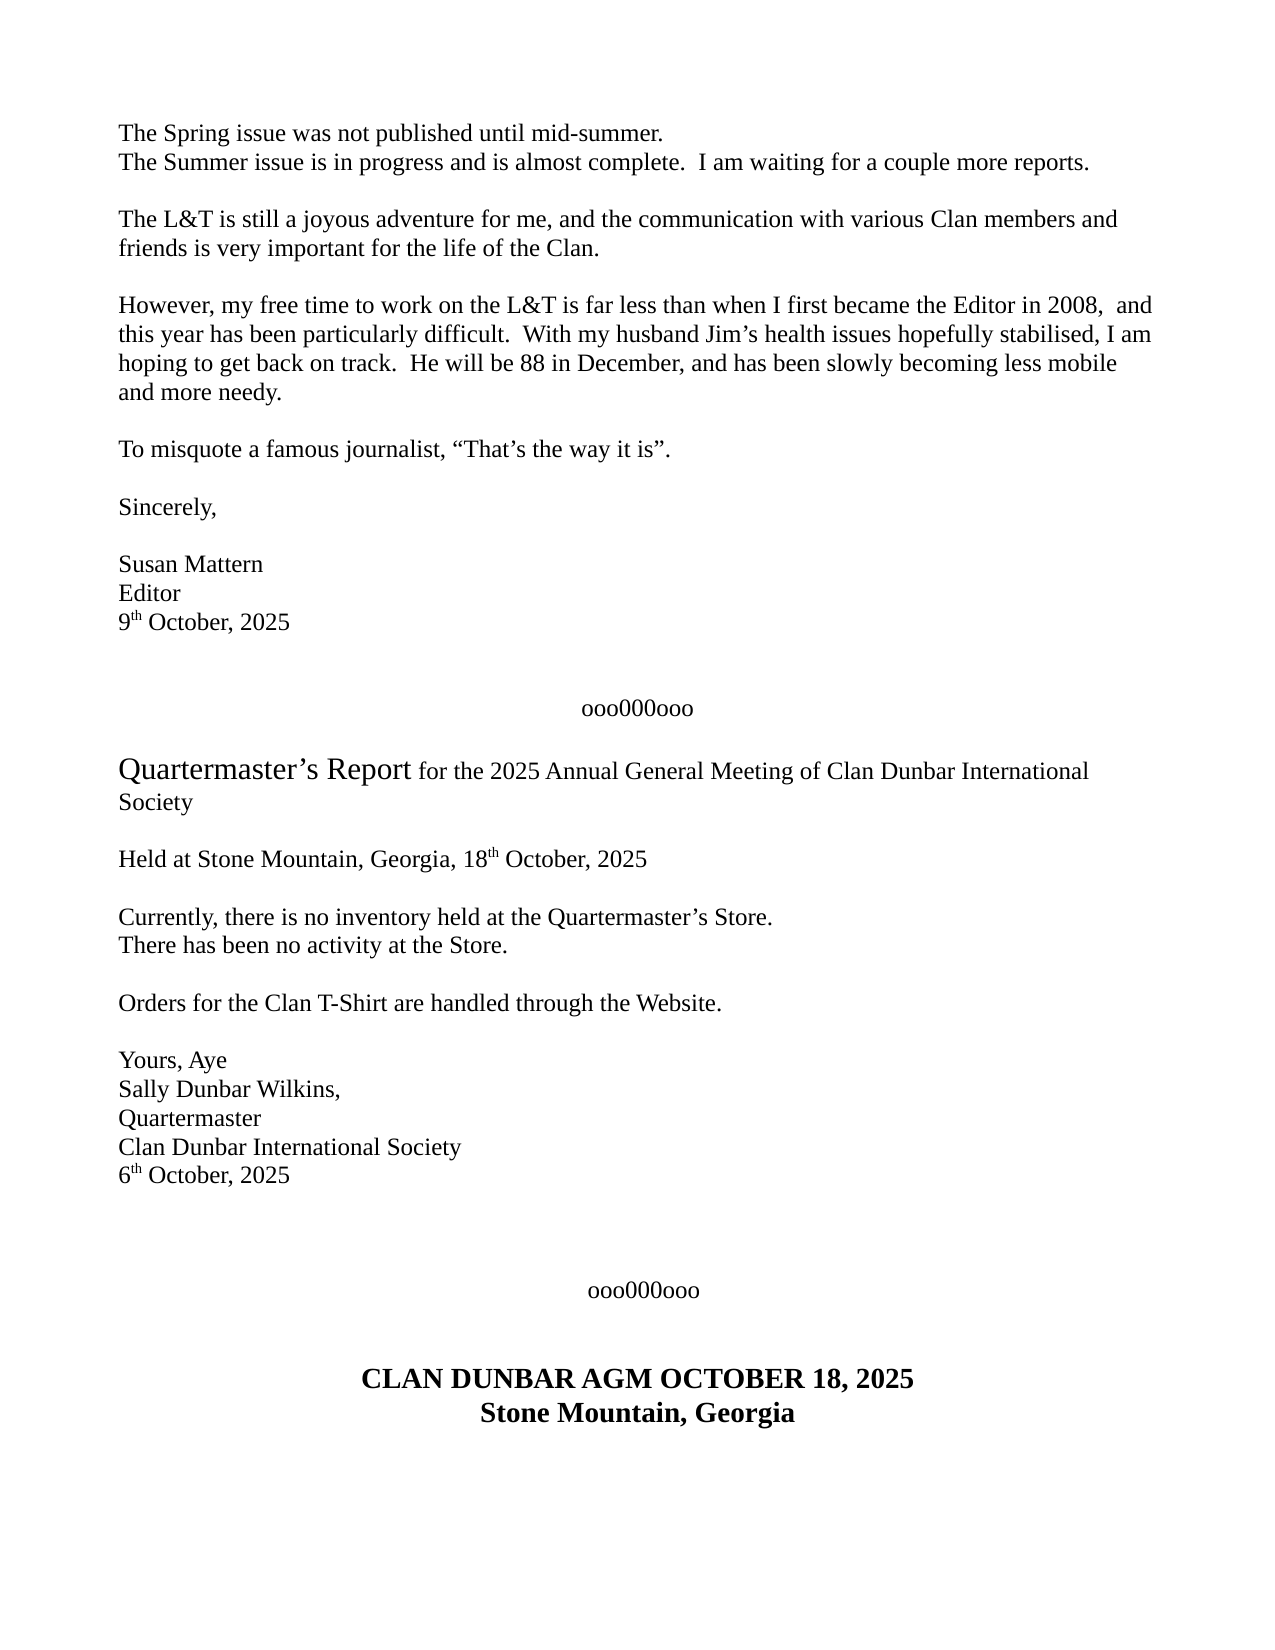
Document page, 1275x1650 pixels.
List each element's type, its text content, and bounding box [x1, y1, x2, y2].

text Currently, there is no inventory held at the Quartermaster’s Store. [118, 902, 1157, 930]
text CLAN DUNBAR AGM OCTOBER 18, 2025 [118, 1362, 1157, 1395]
text Quartermaster’s Report for the 2025 Annual General Meeting of Clan Dunbar International Society [118, 751, 1157, 815]
text 6th October, 2025 [118, 1160, 1157, 1189]
text The L&T is still a joyous adventure for me, and the communication with various Clan members and friends is very important for the life of the Clan. [118, 204, 1157, 262]
text However, my free time to work on the L&T is far less than when I first became the Editor in 2008, and this year has been particularly difficult. With my husband Jim’s health issues hopefully stabilised, I am hoping to get back on track. He will be 88 in December, and has been slowly becoming less mobile and more needy. [118, 291, 1157, 406]
text Sincerely, [118, 492, 1157, 521]
text The Spring issue was not published until mid-summer. [118, 118, 1157, 147]
text Orders for the Clan T-Shirt are handled through the Website. [118, 988, 1157, 1017]
text ooo000ooo [118, 693, 1157, 722]
text To misquote a famous journalist, “That’s the way it is”. [118, 434, 1157, 463]
text The Summer issue is in progress and is almost complete. I am waiting for a couple more reports. [118, 147, 1157, 176]
text Stone Mountain, Georgia [118, 1395, 1157, 1429]
text Sally Dunbar Wilkins, [118, 1074, 1157, 1103]
text Clan Dunbar International Society [118, 1132, 1157, 1160]
text Susan Mattern [118, 549, 1157, 578]
text Yours, Aye [118, 1045, 1157, 1074]
text There has been no activity at the Store. [118, 930, 1157, 959]
text Held at Stone Mountain, Georgia, 18th October, 2025 [118, 844, 1157, 873]
text Editor [118, 578, 1157, 607]
text Quartermaster [118, 1103, 1157, 1132]
text ooo000ooo [118, 1275, 1157, 1304]
text 9th October, 2025 [118, 607, 1157, 636]
